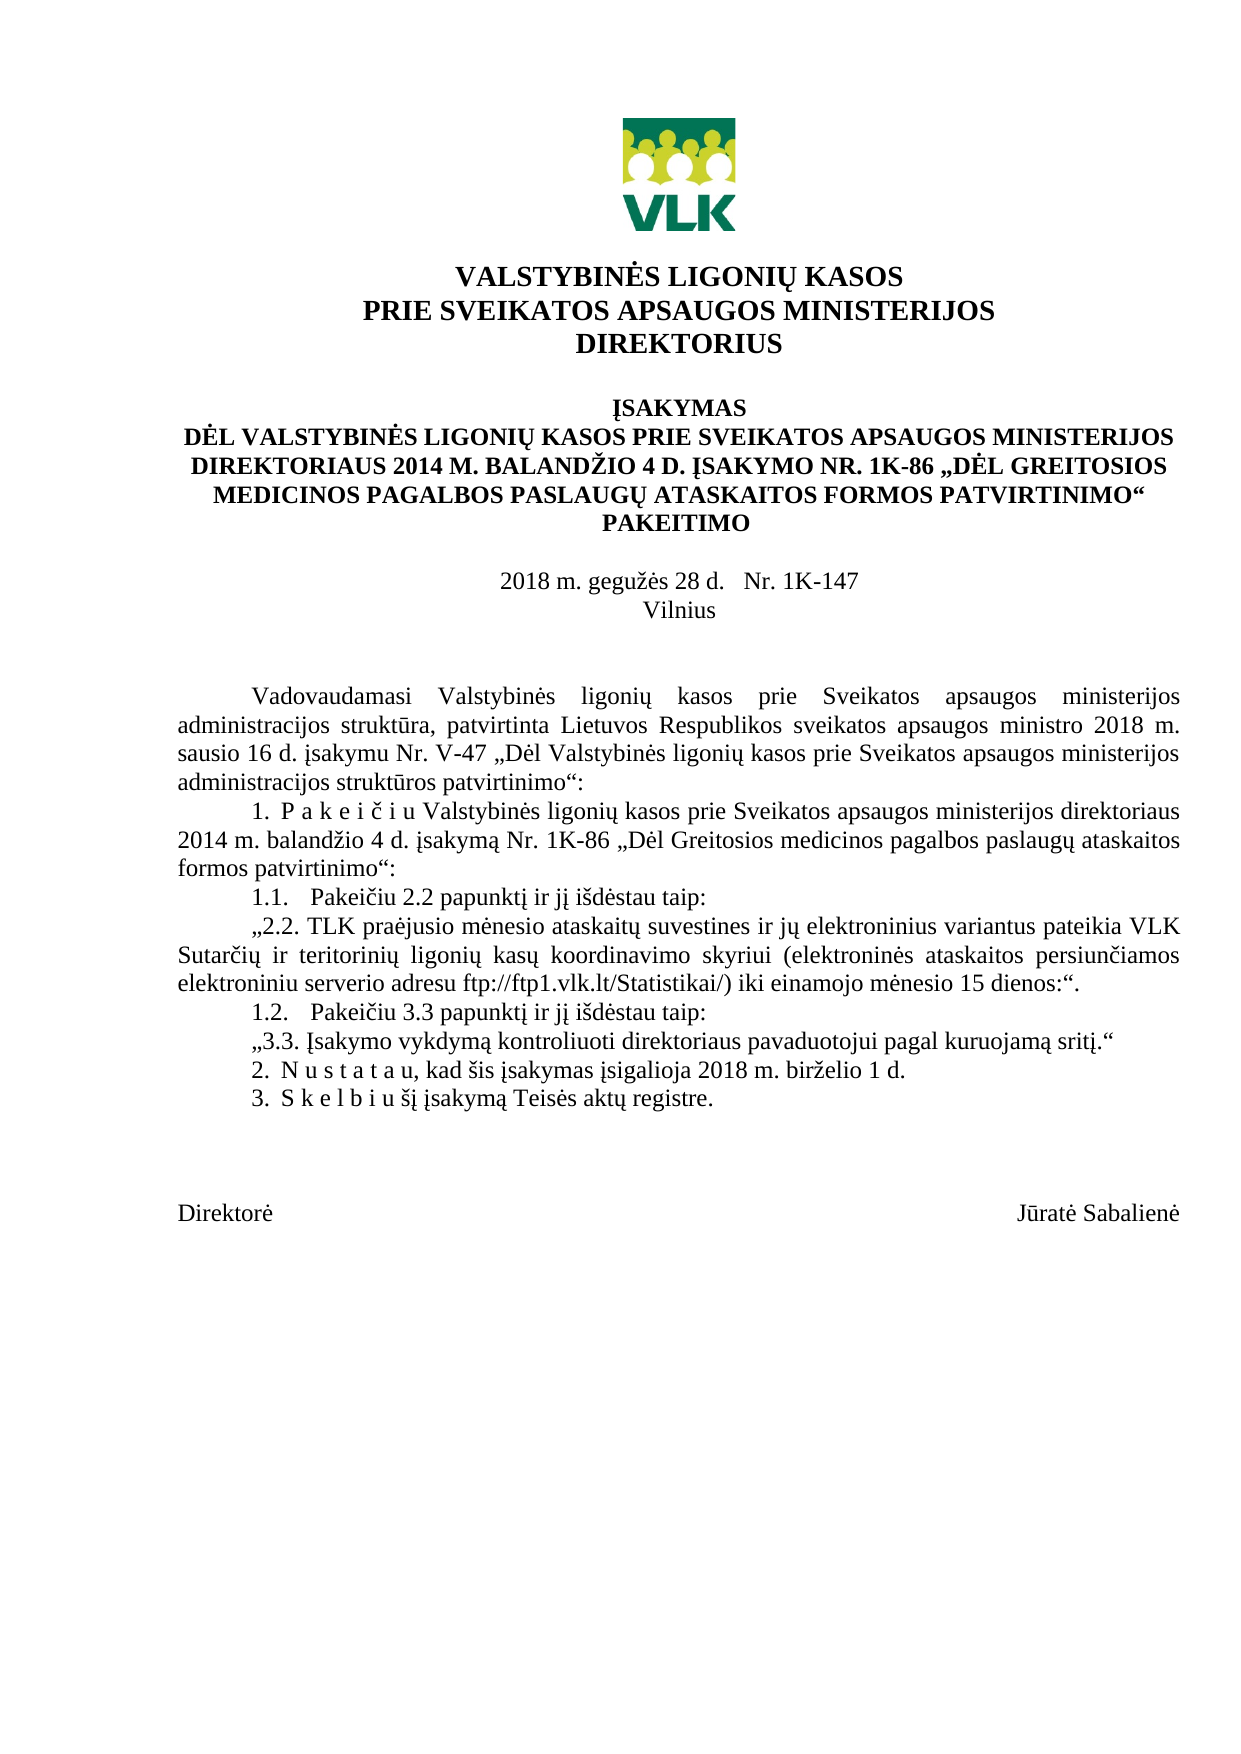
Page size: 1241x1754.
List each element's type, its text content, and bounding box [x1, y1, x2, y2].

text DIREKTORIUS [177, 326, 1181, 360]
text PRIE SVEIKATOS APSAUGOS MINISTERIJOS [177, 293, 1181, 326]
text 2018 m. gegužės 28 d. Nr. 1K-147 [177, 566, 1181, 595]
text 2. N u s t a t a u, kad šis įsakymas įsigalioja 2018 m. birželio 1 d. [177, 1055, 1181, 1083]
text Vadovaudamasi Valstybinės ligonių kasos prie Sveikatos apsaugos ministerijos administracijos struktūra, patvirtinta Lietuvos Respublikos sveikatos apsaugos ministro 2018 m. sausio 16 d. įsakymu Nr. V-47 „Dėl Valstybinės ligonių kasos prie Sveikatos apsaugos ministerijos administracijos struktūros patvirtinimo“: [177, 681, 1181, 796]
text 1.2. Pakeičiu 3.3 papunktį ir jį išdėstau taip: [177, 997, 1181, 1026]
text Vilnius [177, 595, 1181, 623]
text „3.3. Įsakymo vykdymą kontroliuoti direktoriaus pavaduotojui pagal kuruojamą sritį.“ [177, 1026, 1181, 1055]
text Direktorė Jūratė Sabalienė [177, 1198, 1181, 1227]
text 1.1. Pakeičiu 2.2 papunktį ir jį išdėstau taip: [177, 882, 1181, 911]
text 3. S k e l b i u šį įsakymą Teisės aktų registre. [177, 1083, 1181, 1112]
text 1. P a k e i č i u Valstybinės ligonių kasos prie Sveikatos apsaugos ministerijos direktoriaus 2014 m. balandžio 4 d. įsakymą Nr. 1K-86 „Dėl Greitosios medicinos pagalbos paslaugų ataskaitos formos patvirtinimo“: [177, 796, 1181, 882]
text DĖL VALSTYBINĖS LIGONIŲ KASOS PRIE SVEIKATOS APSAUGOS MINISTERIJOS DIREKTORIAUS 2014 M. balandžio 4 D. ĮSAKYMO NR. 1K-86 „DĖL greitosios medicinos pagalbos paslaugų ataskaitos formos patvirtinimo“ PAKEITIMO [177, 422, 1181, 537]
text VALSTYBINĖS LIGONIŲ KASOS [177, 259, 1181, 293]
text „2.2. TLK praėjusio mėnesio ataskaitų suvestines ir jų elektroninius variantus pateikia VLK Sutarčių ir teritorinių ligonių kasų koordinavimo skyriui (elektroninės ataskaitos persiunčiamos elektroniniu serverio adresu ftp://ftp1.vlk.lt/Statistikai/) iki einamojo mėnesio 15 dienos:“. [177, 911, 1181, 997]
text ĮSAKYMAS [177, 393, 1181, 422]
